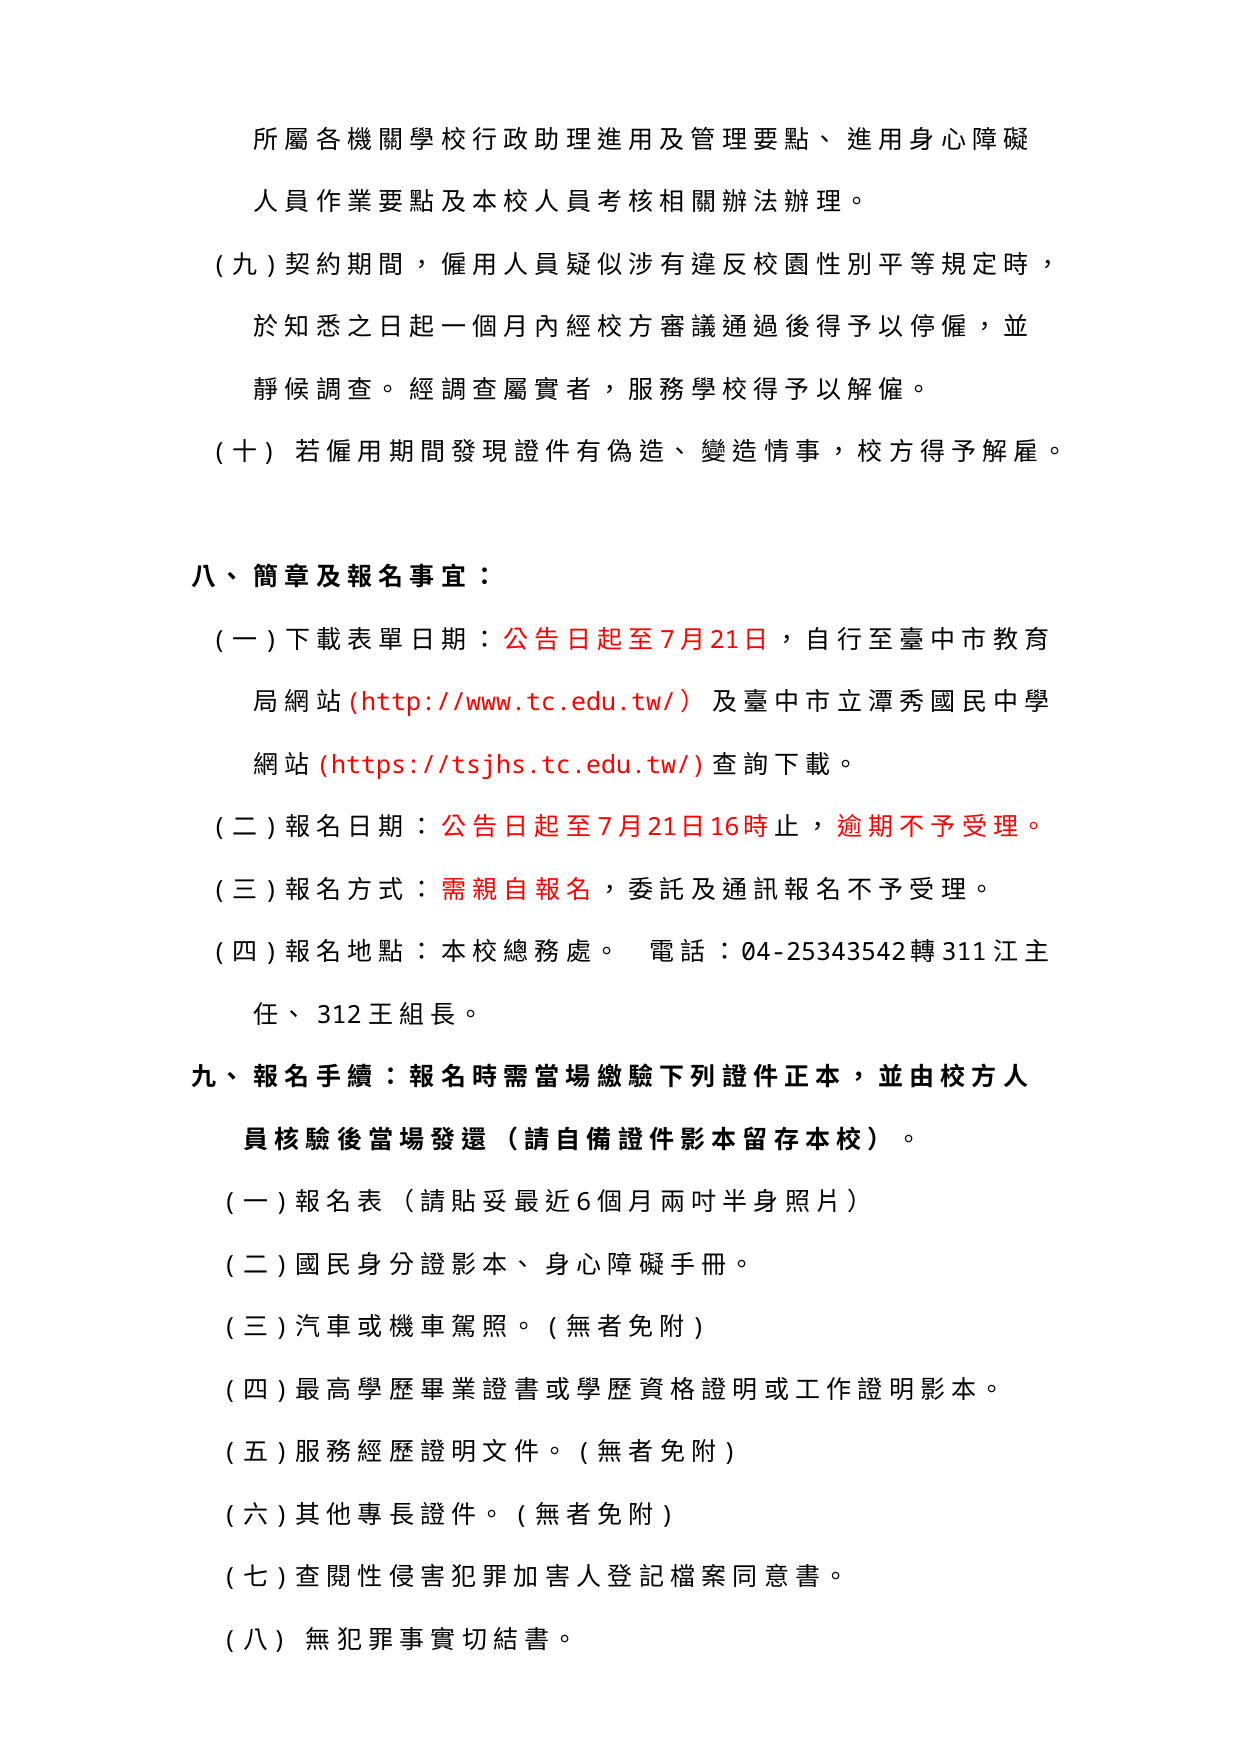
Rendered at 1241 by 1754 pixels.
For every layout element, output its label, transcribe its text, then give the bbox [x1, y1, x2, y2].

text (五)服務經歷證明文件。(無者免附) [188, 1408, 1052, 1471]
text (六)其他專長證件。(無者免附) [188, 1471, 1052, 1533]
text (九)契約期間，僱用人員疑似涉有違反校園性別平等規定時，於知悉之日起一個月內經校方審議通過後得予以停僱，並靜候調查。經調查屬實者，服務學校得予以解僱。 [203, 221, 1052, 408]
text 所屬各機關學校行政助理進用及管理要點、進用身心障礙人員作業要點及本校人員考核相關辦法辦理。 [203, 96, 1052, 221]
text (三)汽車或機車駕照。(無者免附) [188, 1283, 1052, 1346]
text (二)報名日期：公告日起至7月21日16時止，逾期不予受理。 [203, 783, 1052, 846]
text 九、報名手續：報名時需當場繳驗下列證件正本，並由校方人員核驗後當場發還（請自備證件影本留存本校）。 [188, 1033, 1052, 1158]
text (八) 無犯罪事實切結書。 [188, 1596, 1052, 1658]
text (四)最高學歷畢業證書或學歷資格證明或工作證明影本。 [188, 1346, 1052, 1408]
text (七)查閱性侵害犯罪加害人登記檔案同意書。 [188, 1533, 1052, 1596]
text (三)報名方式：需親自報名，委託及通訊報名不予受理。 [203, 846, 1052, 908]
text (一)下載表單日期：公告日起至7月21日，自行至臺中市教育局網站(http://www.tc.edu.tw/）及臺中市立潭秀國民中學網站(https://tsjhs.tc.edu.tw/)查詢下載。 [203, 596, 1052, 783]
text (十) 若僱用期間發現證件有偽造、變造情事，校方得予解雇。 [203, 408, 1052, 471]
text 八、簡章及報名事宜： [188, 533, 1052, 596]
text (二)國民身分證影本、身心障礙手冊。 [188, 1221, 1052, 1283]
text (四)報名地點：本校總務處。 電話：04-25343542轉311江主任、312王組長。 [203, 908, 1052, 1033]
text (一)報名表（請貼妥最近6個月兩吋半身照片） [188, 1158, 1052, 1221]
